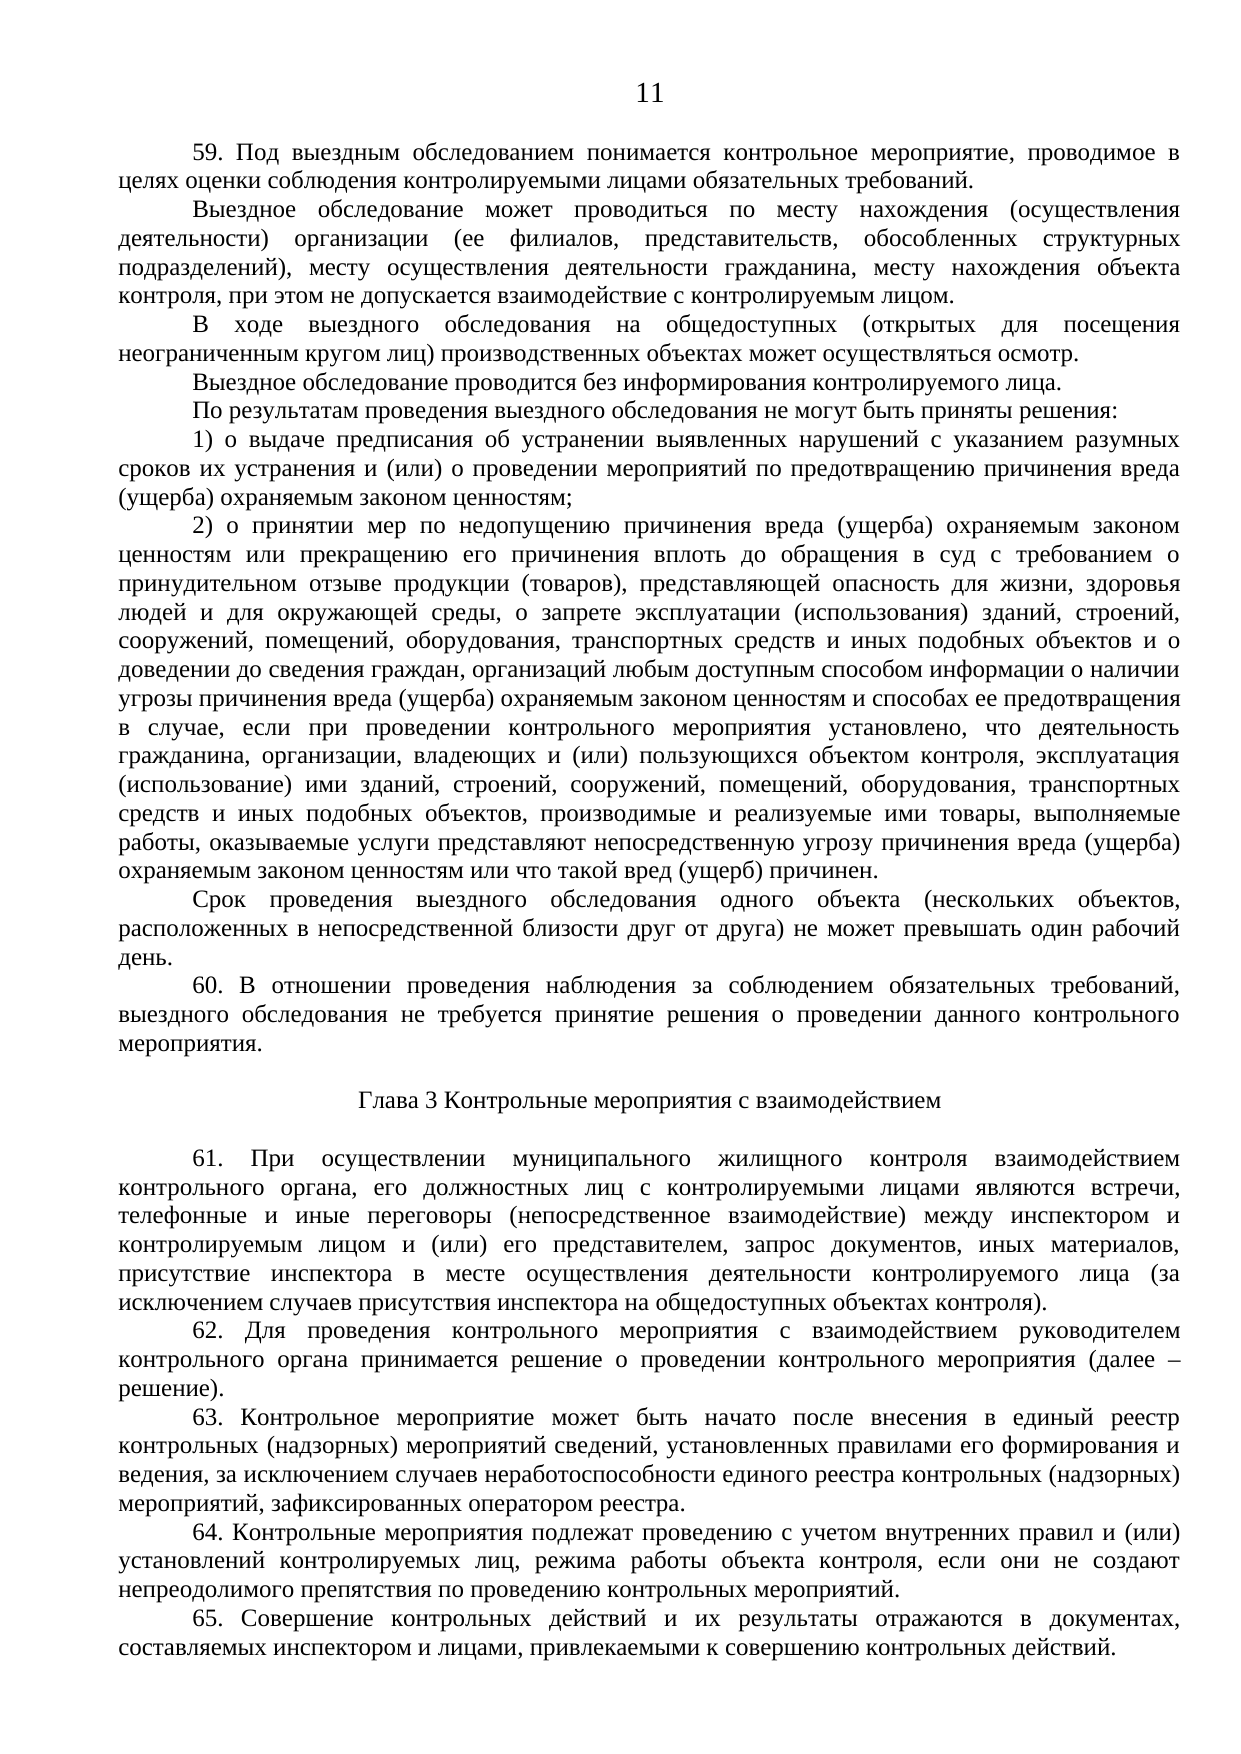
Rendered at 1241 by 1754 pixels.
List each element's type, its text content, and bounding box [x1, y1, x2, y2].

text 2) о принятии мер по недопущению причинения вреда (ущерба) охраняемым законом ценностям или прекращению его причинения вплоть до обращения в суд с требованием о принудительном отзыве продукции (товаров), представляющей опасность для жизни, здоровья людей и для окружающей среды, о запрете эксплуатации (использования) зданий, строений, сооружений, помещений, оборудования, транспортных средств и иных подобных объектов и о доведении до сведения граждан, организаций любым доступным способом информации о наличии угрозы причинения вреда (ущерба) охраняемым законом ценностям и способах ее предотвращения в случае, если при проведении контрольного мероприятия установлено, что деятельность гражданина, организации, владеющих и (или) пользующихся объектом контроля, эксплуатация (использование) ими зданий, строений, сооружений, помещений, оборудования, транспортных средств и иных подобных объектов, производимые и реализуемые ими товары, выполняемые работы, оказываемые услуги представляют непосредственную угрозу причинения вреда (ущерба) охраняемым законом ценностям или что такой вред (ущерб) причинен. [118, 510, 1181, 884]
text Выездное обследование может проводиться по месту нахождения (осуществления деятельности) организации (ее филиалов, представительств, обособленных структурных подразделений), месту осуществления деятельности гражданина, месту нахождения объекта контроля, при этом не допускается взаимодействие с контролируемым лицом. [118, 194, 1181, 309]
text 65. Совершение контрольных действий и их результаты отражаются в документах, составляемых инспектором и лицами, привлекаемыми к совершению контрольных действий. [118, 1603, 1181, 1660]
text Глава 3 Контрольные мероприятия с взаимодействием [118, 1085, 1181, 1114]
text 63. Контрольное мероприятие может быть начато после внесения в единый реестр контрольных (надзорных) мероприятий сведений, установленных правилами его формирования и ведения, за исключением случаев неработоспособности единого реестра контрольных (надзорных) мероприятий, зафиксированных оператором реестра. [118, 1402, 1181, 1517]
text 62. Для проведения контрольного мероприятия с взаимодействием руководителем контрольного органа принимается решение о проведении контрольного мероприятия (далее – решение). [118, 1315, 1181, 1402]
text По результатам проведения выездного обследования не могут быть приняты решения: [118, 395, 1181, 424]
text 60. В отношении проведения наблюдения за соблюдением обязательных требований, выездного обследования не требуется принятие решения о проведении данного контрольного мероприятия. [118, 970, 1181, 1057]
text В ходе выездного обследования на общедоступных (открытых для посещения неограниченным кругом лиц) производственных объектах может осуществляться осмотр. [118, 309, 1181, 367]
text 61. При осуществлении муниципального жилищного контроля взаимодействием контрольного органа, его должностных лиц с контролируемыми лицами являются встречи, телефонные и иные переговоры (непосредственное взаимодействие) между инспектором и контролируемым лицом и (или) его представителем, запрос документов, иных материалов, присутствие инспектора в месте осуществления деятельности контролируемого лица (за исключением случаев присутствия инспектора на общедоступных объектах контроля). [118, 1143, 1181, 1315]
text 1) о выдаче предписания об устранении выявленных нарушений с указанием разумных сроков их устранения и (или) о проведении мероприятий по предотвращению причинения вреда (ущерба) охраняемым законом ценностям; [118, 424, 1181, 510]
text Выездное обследование проводится без информирования контролируемого лица. [118, 367, 1181, 395]
text 59. Под выездным обследованием понимается контрольное мероприятие, проводимое в целях оценки соблюдения контролируемыми лицами обязательных требований. [118, 137, 1181, 194]
text Срок проведения выездного обследования одного объекта (нескольких объектов, расположенных в непосредственной близости друг от друга) не может превышать один рабочий день. [118, 884, 1181, 970]
text 64. Контрольные мероприятия подлежат проведению с учетом внутренних правил и (или) установлений контролируемых лиц, режима работы объекта контроля, если они не создают непреодолимого препятствия по проведению контрольных мероприятий. [118, 1517, 1181, 1603]
